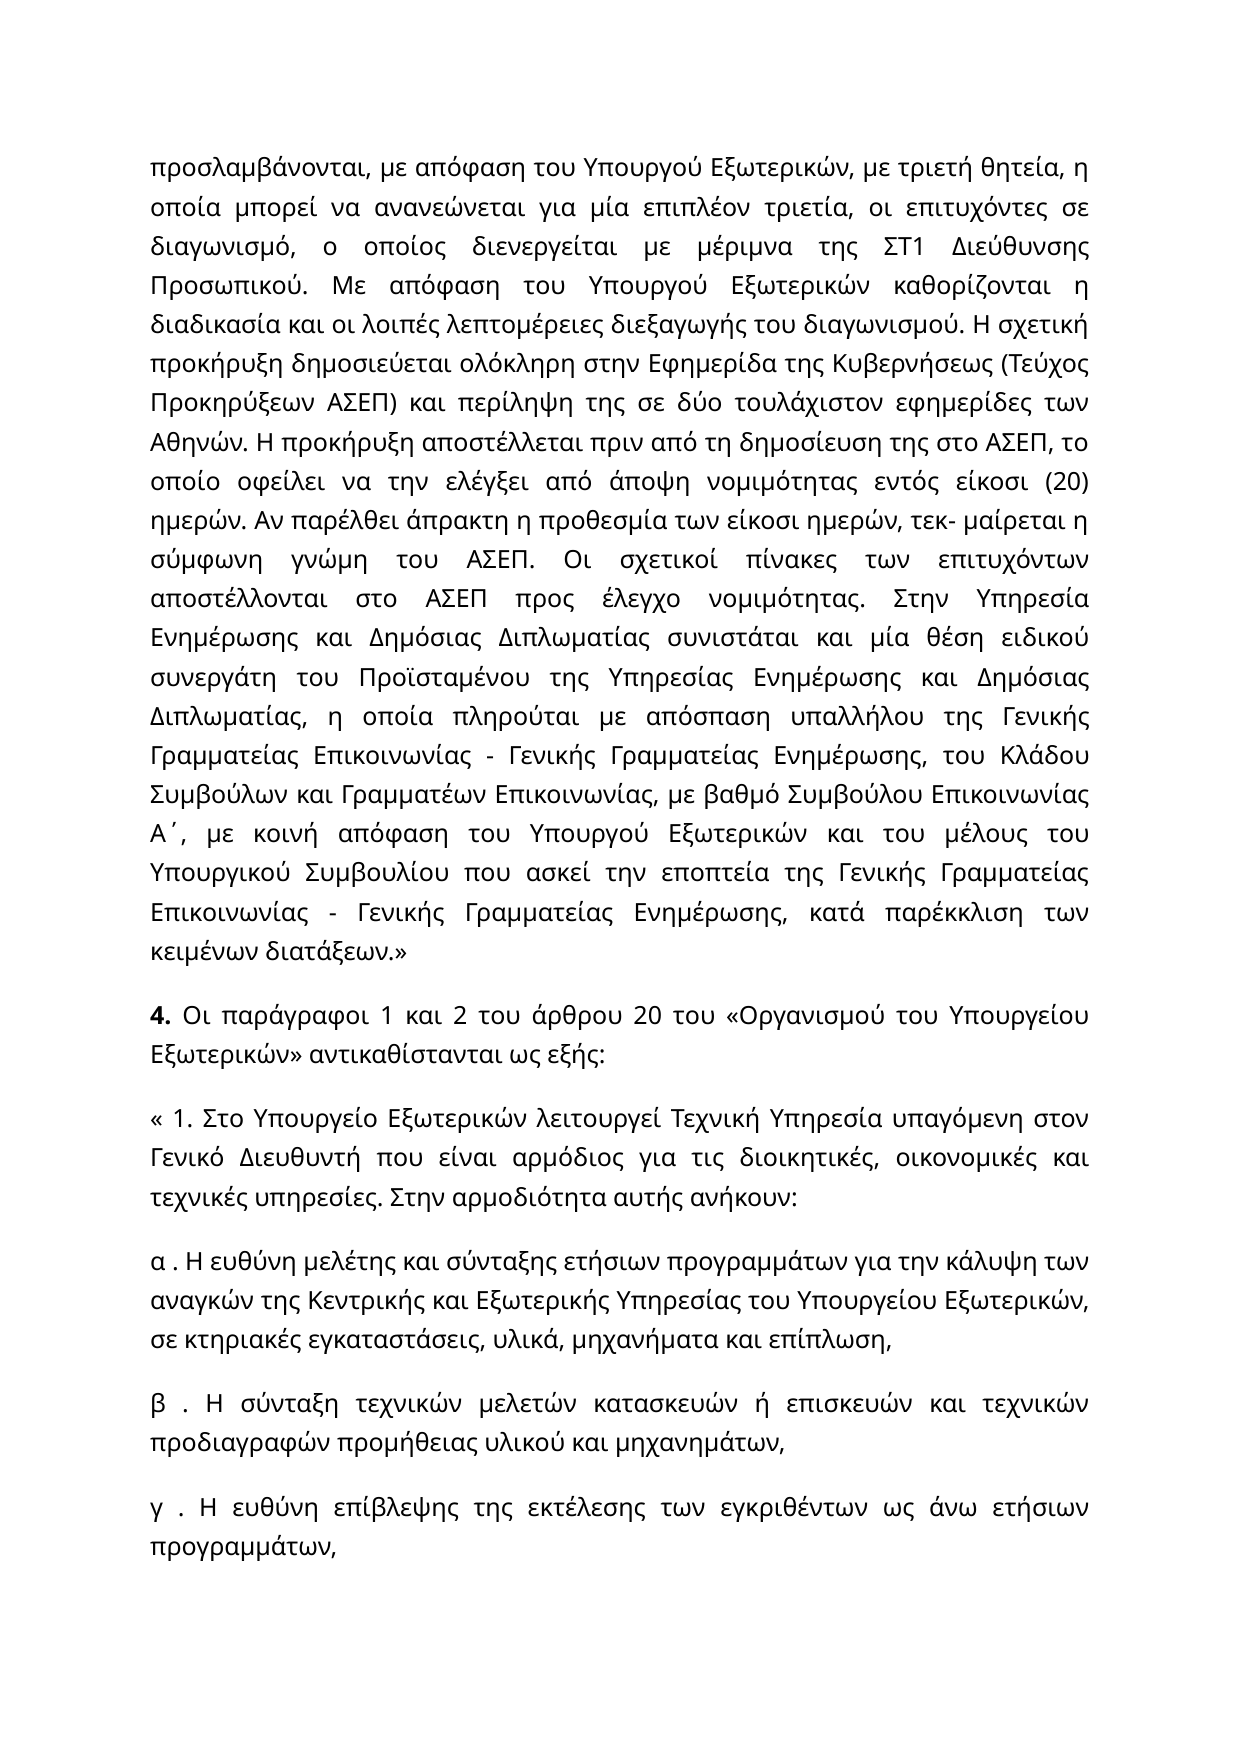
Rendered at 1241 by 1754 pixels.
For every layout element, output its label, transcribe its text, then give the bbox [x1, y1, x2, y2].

text γ . Η ευθύνη επίβλεψης της εκτέλεσης των εγκριθέντων ως άνω ετήσιων προγραμμάτων, [150, 1489, 1090, 1562]
text 4. Οι παράγραφοι 1 και 2 του άρθρου 20 του «Οργανισμού του Υπουργείου Εξωτερικών» αντικαθίστανται ως εξής: [150, 997, 1090, 1071]
text α . Η ευθύνη μελέτης και σύνταξης ετήσιων προγραμμάτων για την κάλυψη των αναγκών της Κεντρικής και Εξωτερικής Υπηρεσίας του Υπουργείου Εξωτερικών, σε κτηριακές εγκαταστάσεις, υλικά, μηχανήματα και επίπλωση, [150, 1243, 1090, 1356]
text β . Η σύνταξη τεχνικών μελετών κατασκευών ή επισκευών και τεχνικών προδιαγραφών προμήθειας υλικού και μηχανημάτων, [150, 1386, 1090, 1459]
text « 1. Στο Υπουργείο Εξωτερικών λειτουργεί Τεχνική Υπηρεσία υπαγόμενη στον Γενικό Διευθυντή που είναι αρμόδιος για τις διοικητικές, οικονομικές και τεχνικές υπηρεσίες. Στην αρμοδιότητα αυτής ανήκουν: [150, 1101, 1090, 1213]
text προσλαμβάνονται, με απόφαση του Υπουργού Εξωτερικών, με τριετή θητεία, η οποία μπορεί να ανανεώνεται για μία επιπλέον τριετία, οι επιτυχόντες σε διαγωνισμό, ο οποίος διενεργείται με μέριμνα της ΣΤ1 Διεύθυνσης Προσωπικού. Με απόφαση του Υπουργού Εξωτερικών καθορίζονται η διαδικασία και οι λοιπές λεπτομέρειες διεξαγωγής του διαγωνισμού. Η σχετική προκήρυξη δημοσιεύεται ολόκληρη στην Εφημερίδα της Κυβερνήσεως (Τεύχος Προκηρύξεων ΑΣΕΠ) και περίληψη της σε δύο τουλάχιστον εφημερίδες των Αθηνών. Η προκήρυξη αποστέλλεται πριν από τη δημοσίευση της στο ΑΣΕΠ, το οποίο οφείλει να την ελέγξει από άποψη νομιμότητας εντός είκοσι (20) ημερών. Αν παρέλθει άπρακτη η προθεσμία των είκοσι ημερών, τεκ- μαίρεται η σύμφωνη γνώμη του ΑΣΕΠ. Οι σχετικοί πίνακες των επιτυχόντων αποστέλλονται στο ΑΣΕΠ προς έλεγχο νομιμότητας. Στην Υπηρεσία Ενημέρωσης και Δημόσιας Διπλωματίας συνιστάται και μία θέση ειδικού συνεργάτη του Προϊσταμένου της Υπηρεσίας Ενημέρωσης και Δημόσιας Διπλωματίας, η οποία πληρούται με απόσπαση υπαλλήλου της Γενικής Γραμματείας Επικοινωνίας - Γενικής Γραμματείας Ενημέρωσης, του Κλάδου Συμβούλων και Γραμματέων Επικοινωνίας, με βαθμό Συμβούλου Επικοινωνίας Α΄, με κοινή απόφαση του Υπουργού Εξωτερικών και του μέλους του Υπουργικού Συμβουλίου που ασκεί την εποπτεία της Γενικής Γραμματείας Επικοινωνίας - Γενικής Γραμματείας Ενημέρωσης, κατά παρέκκλιση των κειμένων διατάξεων.» [150, 150, 1090, 967]
